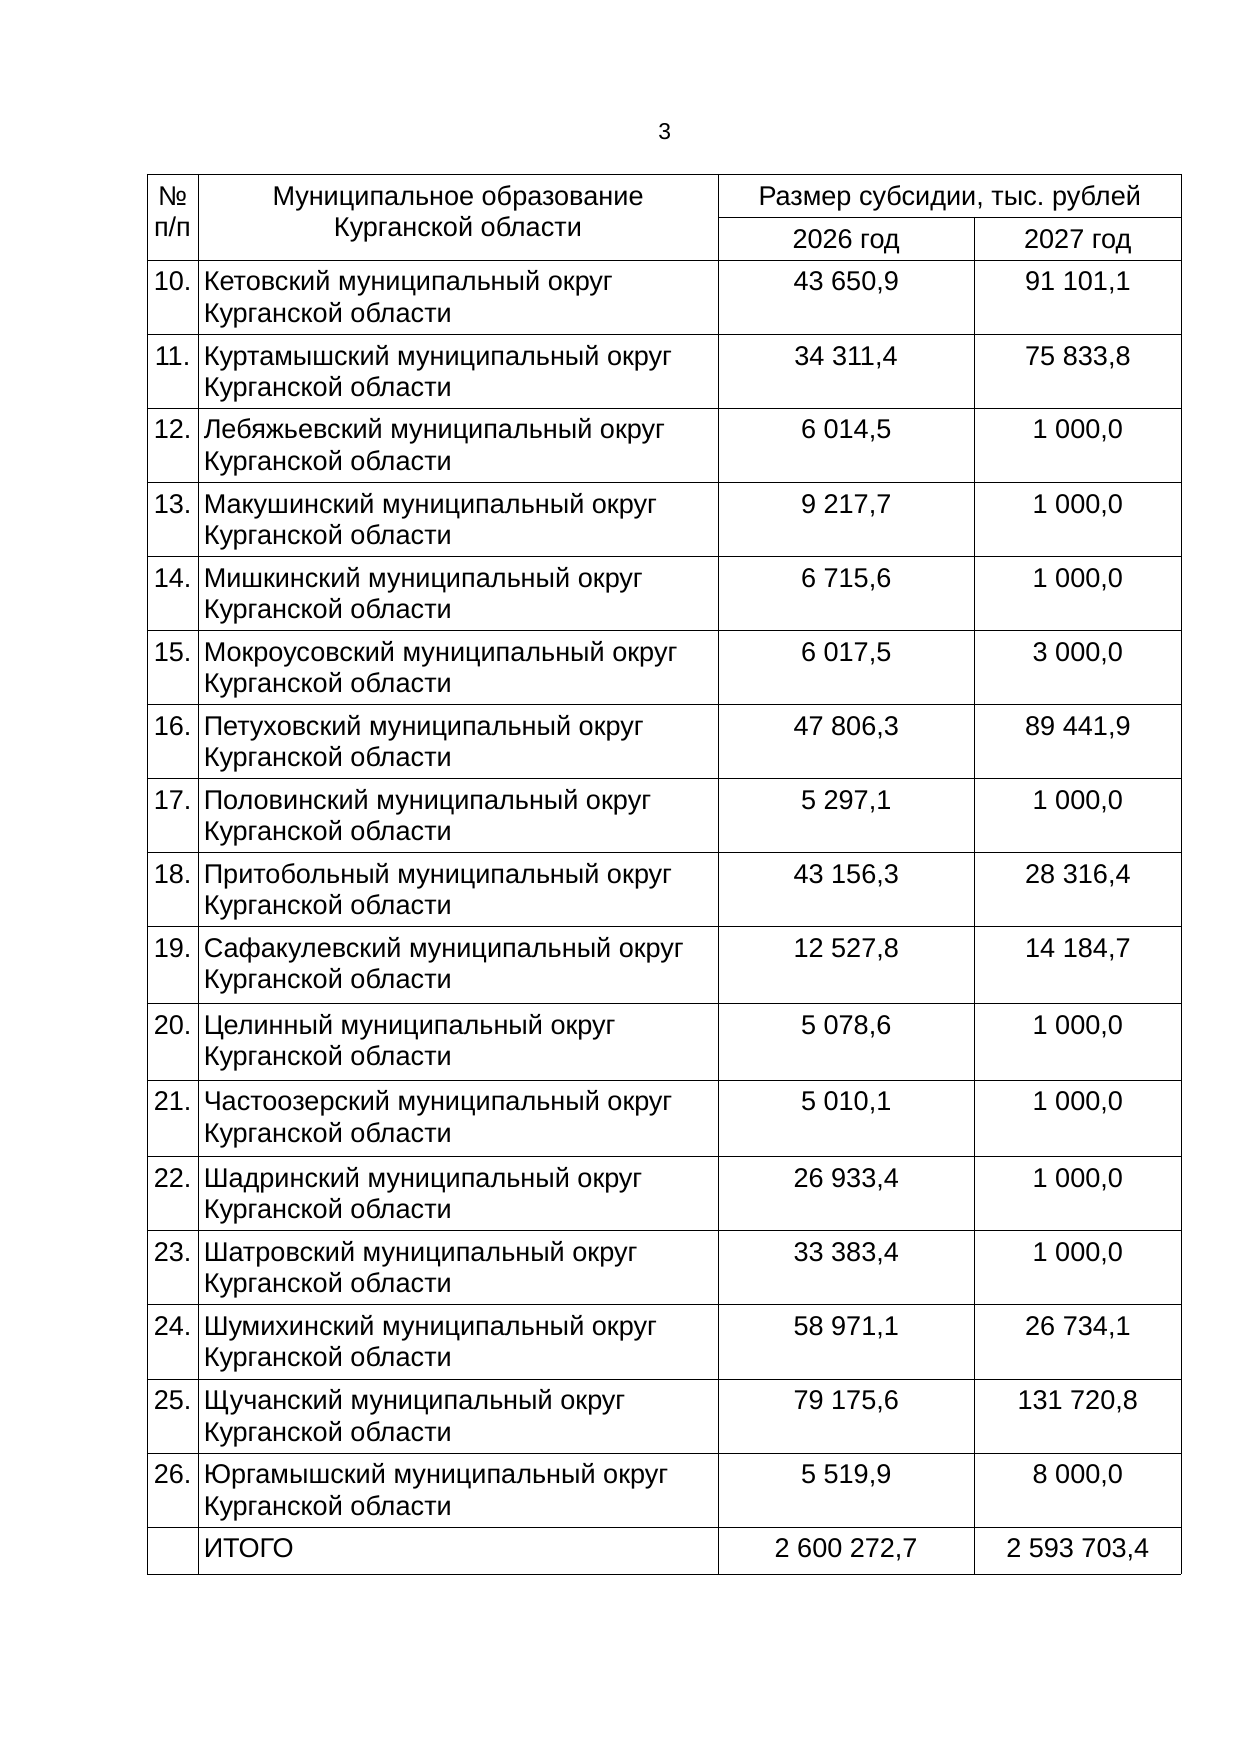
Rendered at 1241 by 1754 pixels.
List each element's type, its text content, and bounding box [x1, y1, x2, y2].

table_cell Кетовский муниципальный округ Курганской области [199, 261, 718, 334]
table_cell 14 184,7 [975, 927, 1181, 1003]
table_cell 24. [148, 1305, 198, 1378]
table_cell 17. [148, 779, 198, 852]
table_cell 43 650,9 [719, 261, 974, 334]
table_cell 14. [148, 557, 198, 630]
table_cell 1 000,0 [975, 1157, 1181, 1230]
table_cell Щучанский муниципальный округ Курганской области [199, 1380, 718, 1452]
table_cell 34 311,4 [719, 335, 974, 408]
table_cell 3 000,0 [975, 631, 1181, 704]
table_cell 19. [148, 927, 198, 1003]
table_cell Куртамышский муниципальный округ Курганской области [199, 335, 718, 408]
table_cell 5 297,1 [719, 779, 974, 852]
table_cell 5 519,9 [719, 1454, 974, 1527]
table_cell 75 833,8 [975, 335, 1181, 408]
table_cell 10. [148, 261, 198, 334]
table_cell 13. [148, 483, 198, 556]
table_cell 26 734,1 [975, 1305, 1181, 1378]
table_cell Мишкинский муниципальный округ Курганской области [199, 557, 718, 630]
table_cell 1 000,0 [975, 1081, 1181, 1156]
table_header № п/п [148, 175, 198, 259]
table_cell Половинский муниципальный округ Курганской области [199, 779, 718, 852]
table_cell Частоозерский муниципальный округ Курганской области [199, 1081, 718, 1156]
table_cell 91 101,1 [975, 261, 1181, 334]
table_cell 2 600 272,7 [719, 1528, 974, 1573]
table_cell 6 017,5 [719, 631, 974, 704]
table_cell ИТОГО [199, 1528, 718, 1573]
table_cell 1 000,0 [975, 483, 1181, 556]
table_cell Сафакулевский муниципальный округ Курганской области [199, 927, 718, 1003]
table_cell 18. [148, 853, 198, 926]
table_cell 47 806,3 [719, 705, 974, 778]
table_cell 6 715,6 [719, 557, 974, 630]
table_cell 26. [148, 1454, 198, 1527]
table_cell 12 527,8 [719, 927, 974, 1003]
table_cell 21. [148, 1081, 198, 1156]
table_cell 1 000,0 [975, 409, 1181, 482]
table_cell 33 383,4 [719, 1231, 974, 1304]
table_cell Петуховский муниципальный округ Курганской области [199, 705, 718, 778]
table_cell 1 000,0 [975, 1004, 1181, 1079]
table_cell 1 000,0 [975, 779, 1181, 852]
table_cell Шумихинский муниципальный округ Курганской области [199, 1305, 718, 1378]
table_cell 89 441,9 [975, 705, 1181, 778]
table_cell Шатровский муниципальный округ Курганской области [199, 1231, 718, 1304]
table_cell Макушинский муниципальный округ Курганской области [199, 483, 718, 556]
table_header Муниципальное образование Курганской области [199, 175, 718, 259]
table_cell Целинный муниципальный округ Курганской области [199, 1004, 718, 1079]
table_cell Мокроусовский муниципальный округ Курганской области [199, 631, 718, 704]
table_cell 15. [148, 631, 198, 704]
table_cell 22. [148, 1157, 198, 1230]
table_cell 131 720,8 [975, 1380, 1181, 1452]
table_header Размер субсидии, тыс. рублей [719, 175, 1181, 217]
table_cell Притобольный муниципальный округ Курганской области [199, 853, 718, 926]
table_cell 5 078,6 [719, 1004, 974, 1079]
table_cell 79 175,6 [719, 1380, 974, 1452]
table_cell 12. [148, 409, 198, 482]
table_cell 23. [148, 1231, 198, 1304]
table_cell [148, 1528, 198, 1573]
table_cell 5 010,1 [719, 1081, 974, 1156]
table_cell 20. [148, 1004, 198, 1079]
table_cell Юргамышский муниципальный округ Курганской области [199, 1454, 718, 1527]
table_cell 1 000,0 [975, 1231, 1181, 1304]
table_cell 43 156,3 [719, 853, 974, 926]
table_cell Лебяжьевский муниципальный округ Курганской области [199, 409, 718, 482]
table_cell 58 971,1 [719, 1305, 974, 1378]
table_cell 28 316,4 [975, 853, 1181, 926]
table_cell 16. [148, 705, 198, 778]
table_cell 2 593 703,4 [975, 1528, 1181, 1573]
table_cell 2027 год [975, 218, 1181, 259]
table_cell 8 000,0 [975, 1454, 1181, 1527]
table_cell 6 014,5 [719, 409, 974, 482]
table_cell Шадринский муниципальный округ Курганской области [199, 1157, 718, 1230]
table_cell 9 217,7 [719, 483, 974, 556]
table_cell 25. [148, 1380, 198, 1452]
table_cell 11. [148, 335, 198, 408]
table_cell 2026 год [719, 218, 974, 259]
table_cell 1 000,0 [975, 557, 1181, 630]
table_cell 26 933,4 [719, 1157, 974, 1230]
